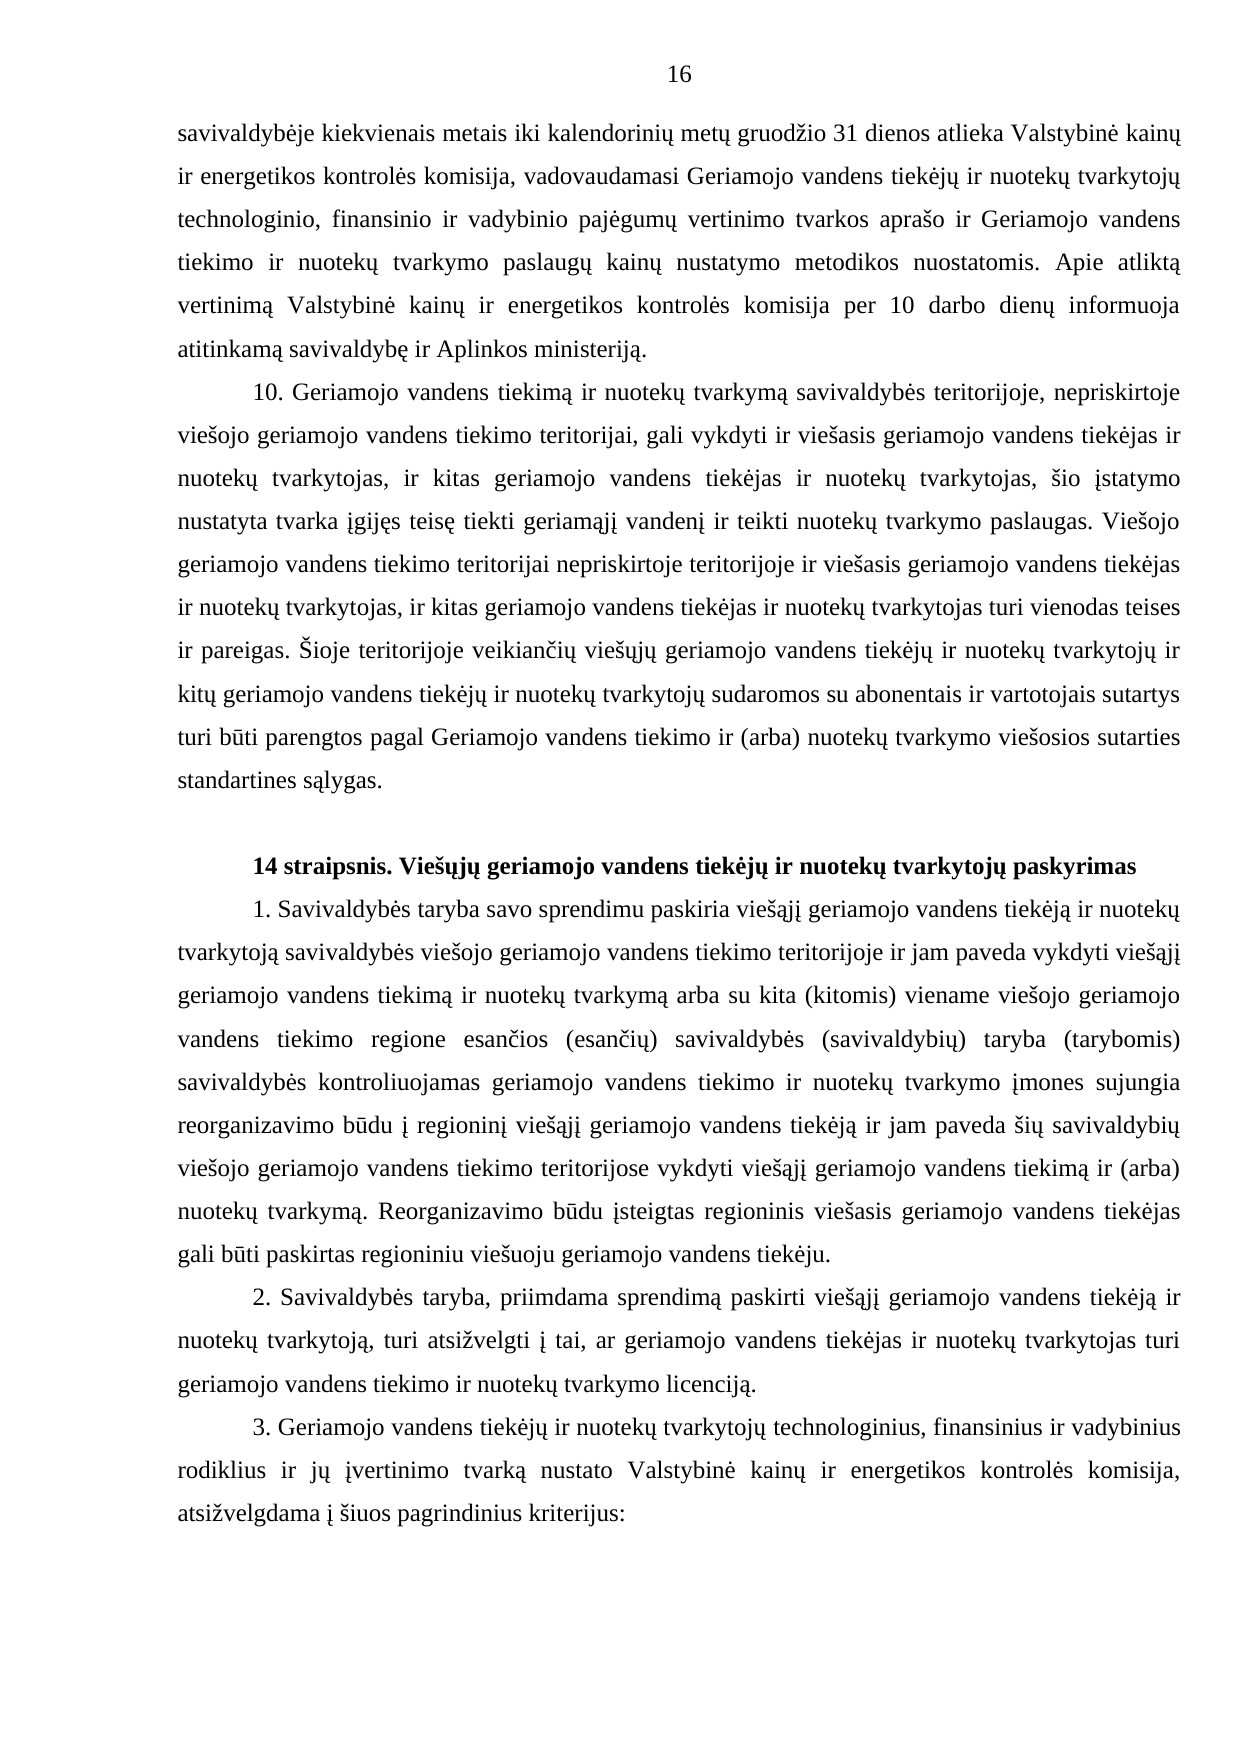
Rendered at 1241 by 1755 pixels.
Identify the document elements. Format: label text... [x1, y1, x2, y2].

text 1. Savivaldybės taryba savo sprendimu paskiria viešąjį geriamojo vandens tiekėją ir nuotekų tvarkytoją savivaldybės viešojo geriamojo vandens tiekimo teritorijoje ir jam paveda vykdyti viešąjį geriamojo vandens tiekimą ir nuotekų tvarkymą arba su kita (kitomis) viename viešojo geriamojo vandens tiekimo regione esančios (esančių) savivaldybės (savivaldybių) taryba (tarybomis) savivaldybės kontroliuojamas geriamojo vandens tiekimo ir nuotekų tvarkymo įmones sujungia reorganizavimo būdu į regioninį viešąjį geriamojo vandens tiekėją ir jam paveda šių savivaldybių viešojo geriamojo vandens tiekimo teritorijose vykdyti viešąjį geriamojo vandens tiekimą ir (arba) nuotekų tvarkymą. Reorganizavimo būdu įsteigtas regioninis viešasis geriamojo vandens tiekėjas gali būti paskirtas regioniniu viešuoju geriamojo vandens tiekėju. [177, 894, 1181, 1268]
text 10. Geriamojo vandens tiekimą ir nuotekų tvarkymą savivaldybės teritorijoje, nepriskirtoje viešojo geriamojo vandens tiekimo teritorijai, gali vykdyti ir viešasis geriamojo vandens tiekėjas ir nuotekų tvarkytojas, ir kitas geriamojo vandens tiekėjas ir nuotekų tvarkytojas, šio įstatymo nustatyta tvarka įgijęs teisę tiekti geriamąjį vandenį ir teikti nuotekų tvarkymo paslaugas. Viešojo geriamojo vandens tiekimo teritorijai nepriskirtoje teritorijoje ir viešasis geriamojo vandens tiekėjas ir nuotekų tvarkytojas, ir kitas geriamojo vandens tiekėjas ir nuotekų tvarkytojas turi vienodas teises ir pareigas. Šioje teritorijoje veikiančių viešųjų geriamojo vandens tiekėjų ir nuotekų tvarkytojų ir kitų geriamojo vandens tiekėjų ir nuotekų tvarkytojų sudaromos su abonentais ir vartotojais sutartys turi būti parengtos pagal Geriamojo vandens tiekimo ir (arba) nuotekų tvarkymo viešosios sutarties standartines sąlygas. [177, 377, 1181, 794]
text 14 straipsnis. Viešųjų geriamojo vandens tiekėjų ir nuotekų tvarkytojų paskyrimas [252, 851, 1181, 880]
text 2. Savivaldybės taryba, priimdama sprendimą paskirti viešąjį geriamojo vandens tiekėją ir nuotekų tvarkytoją, turi atsižvelgti į tai, ar geriamojo vandens tiekėjas ir nuotekų tvarkytojas turi geriamojo vandens tiekimo ir nuotekų tvarkymo licenciją. [177, 1282, 1181, 1397]
text 3. Geriamojo vandens tiekėjų ir nuotekų tvarkytojų technologinius, finansinius ir vadybinius rodiklius ir jų įvertinimo tvarką nustato Valstybinė kainų ir energetikos kontrolės komisija, atsižvelgdama į šiuos pagrindinius kriterijus: [177, 1412, 1181, 1527]
text savivaldybėje kiekvienais metais iki kalendorinių metų gruodžio 31 dienos atlieka Valstybinė kainų ir energetikos kontrolės komisija, vadovaudamasi Geriamojo vandens tiekėjų ir nuotekų tvarkytojų technologinio, finansinio ir vadybinio pajėgumų vertinimo tvarkos aprašo ir Geriamojo vandens tiekimo ir nuotekų tvarkymo paslaugų kainų nustatymo metodikos nuostatomis. Apie atliktą vertinimą Valstybinė kainų ir energetikos kontrolės komisija per 10 darbo dienų informuoja atitinkamą savivaldybę ir Aplinkos ministeriją. [177, 118, 1181, 362]
